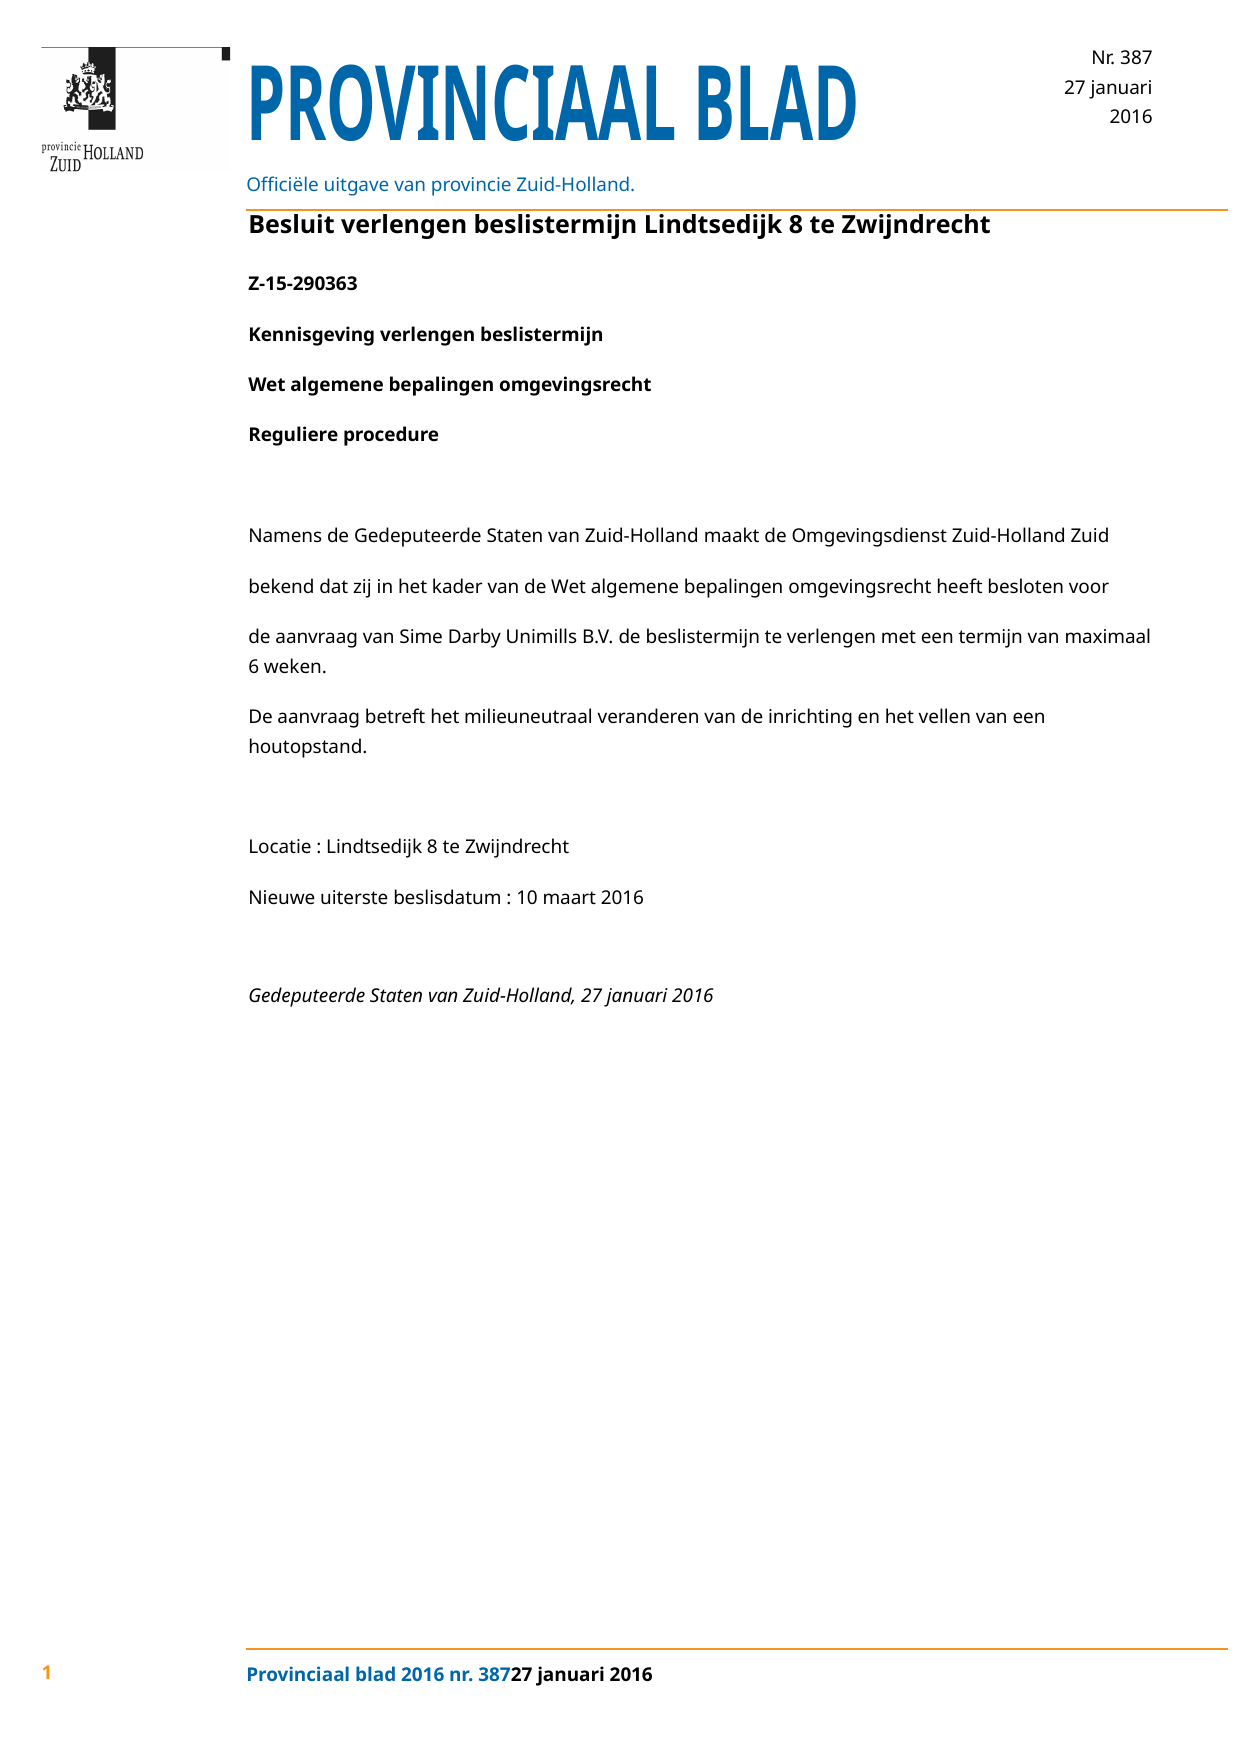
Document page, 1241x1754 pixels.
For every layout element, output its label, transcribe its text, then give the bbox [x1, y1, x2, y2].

text Wet algemene bepalingen omgevingsrecht [248, 371, 1152, 397]
text Z-15-290363 [248, 270, 1152, 296]
text Nieuwe uiterste beslisdatum : 10 maart 2016 [248, 884, 1152, 910]
text Gedeputeerde Staten van Zuid-Holland, 27 januari 2016 [248, 982, 1152, 1008]
text de aanvraag van Sime Darby Unimills B.V. de beslistermijn te verlengen met een termijn van maximaal 6 weken. [248, 623, 1152, 678]
text Namens de Gedeputeerde Staten van Zuid-Holland maakt de Omgevingsdienst Zuid-Holland Zuid [248, 522, 1152, 548]
text Locatie : Lindtsedijk 8 te Zwijndrecht [248, 834, 1152, 859]
text Besluit verlengen beslistermijn Lindtsedijk 8 te Zwijndrecht [248, 211, 1152, 241]
picture [41, 47, 231, 172]
text Reguliere procedure [248, 422, 1152, 447]
text bekend dat zij in het kader van de Wet algemene bepalingen omgevingsrecht heeft besloten voor [248, 573, 1152, 598]
text Kennisgeving verlengen beslistermijn [248, 321, 1152, 346]
text De aanvraag betreft het milieuneutraal veranderen van de inrichting en het vellen van een houtopstand. [248, 703, 1152, 758]
